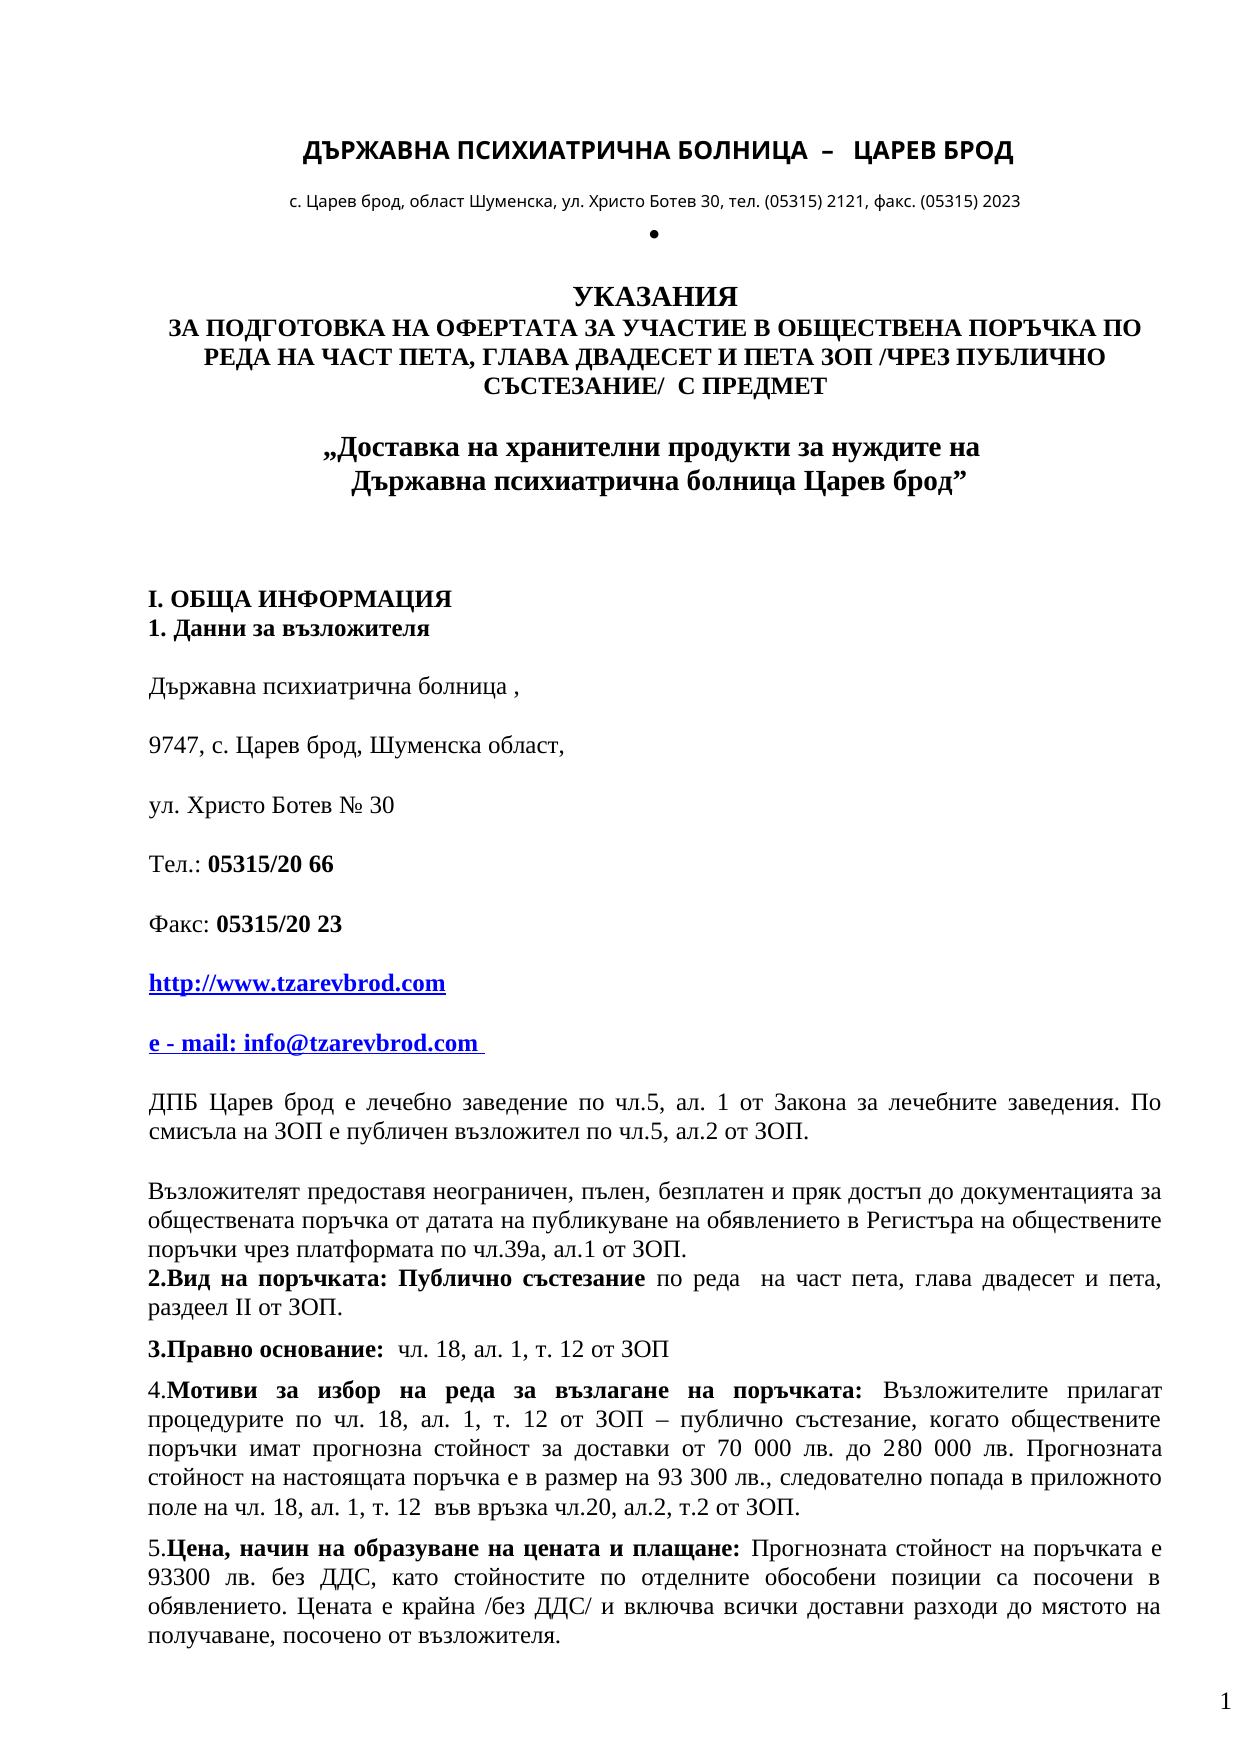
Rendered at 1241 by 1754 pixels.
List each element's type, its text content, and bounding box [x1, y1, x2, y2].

text ул. Христо Ботев № 30 [149, 790, 1162, 819]
text 5.Цена, начин на образуване на цената и плащане: Прогнозната стойност на поръчката е 93300 лв. без ДДС, като стойностите по отделните обособени позиции са посочени в обявлението. Цената е крайна /без ДДС/ и включва всички доставни разходи до мястото на получаване, посочено от възложителя. [148, 1533, 1162, 1649]
text „Доставка на хранителни продукти за нуждите на [148, 429, 1162, 463]
text Факс: 05315/20 23 [149, 909, 1162, 938]
text е - mail: info@tzarevbrod.com [149, 1028, 1162, 1057]
text ДЪРЖАВНА ПСИХИАТРИЧНА БОЛНИЦА – ЦАРЕВ БРОД [148, 133, 1162, 167]
text http://www.tzarevbrod.com [149, 968, 1162, 997]
text ЗА ПОДГОТОВКА НА ОФЕРТАТА ЗА УЧАСТИЕ В ОБЩЕСТВЕНА ПОРЪЧКА ПО РЕДА НА ЧАСТ ПЕТА, ГЛАВА ДВАДЕСЕТ И ПЕТА ЗОП /ЧРЕЗ ПУБЛИЧНО СЪСТЕЗАНИЕ/ С ПРЕДМЕТ [148, 313, 1162, 400]
text 4.Мотиви за избор на реда за възлагане на поръчката: Възложителите прилагат процедурите по чл. 18, ал. 1, т. 12 от ЗОП – публично състезание, когато обществените поръчки имат прогнозна стойност за доставки от 70 000 лв. до 280 000 лв. Прогнозната стойност на настоящата поръчка е в размер на 93 300 лв., следователно попада в приложното поле на чл. 18, ал. 1, т. 12 във връзка чл.20, ал.2, т.2 от ЗОП. [148, 1375, 1162, 1520]
text с. Царев брод, област Шуменска, ул. Христо Ботев 30, тел. (05315) 2121, факс. (05315) 2023 [148, 189, 1162, 212]
text Възложителят предоставя неограничен, пълен, безплатен и пряк достъп до документацията за обществената поръчка от датата на публикуване на обявлението в Регистъра на обществените поръчки чрез платформата по чл.39а, ал.1 от ЗОП. [148, 1176, 1162, 1263]
text ДПБ Царев брод е лечебно заведение по чл.5, ал. 1 от Закона за лечебните заведения. По смисъла на ЗОП е публичен възложител по чл.5, ал.2 от ЗОП. [149, 1087, 1162, 1145]
text 9747, с. Царев брод, Шуменска област, [149, 730, 1162, 759]
text 1. Данни за възложителя [148, 613, 1162, 642]
text І. ОБЩА ИНФОРМАЦИЯ [148, 584, 1162, 613]
text УКАЗАНИЯ [148, 279, 1162, 313]
text 3.Правно основание: чл. 18, ал. 1, т. 12 от ЗОП [148, 1333, 1162, 1363]
text Тел.: 05315/20 66 [149, 849, 1162, 878]
text 2.Вид на поръчката: Публично състезание по реда на част пета, глава двадесет и пета, раздеел II от ЗОП. [148, 1263, 1162, 1321]
text Държавна психиатрична болница , [149, 671, 1162, 700]
text Държавна психиатрична болница Царев брод” [148, 463, 1162, 496]
